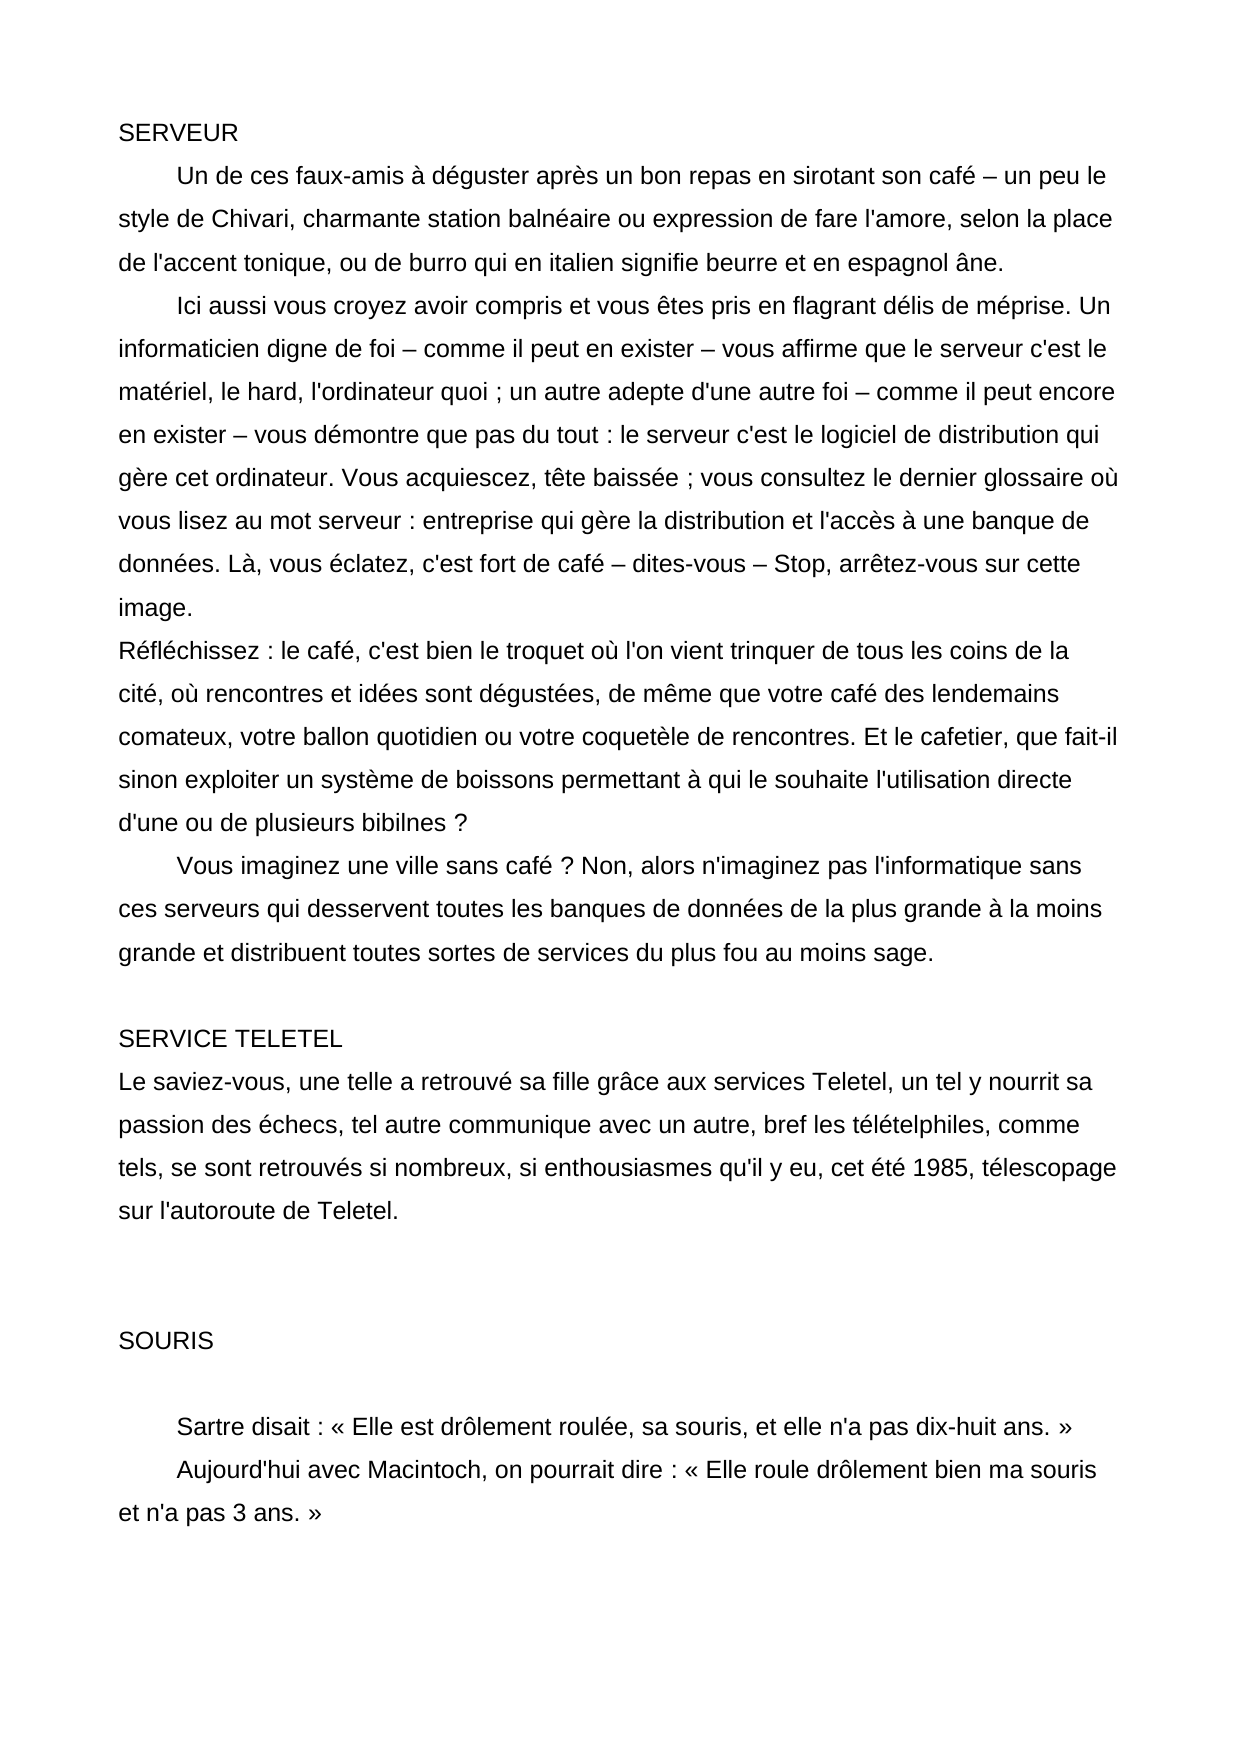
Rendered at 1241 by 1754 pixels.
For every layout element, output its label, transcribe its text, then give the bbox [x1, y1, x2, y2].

text Ici aussi vous croyez avoir compris et vous êtes pris en flagrant délis de méprise. Un informaticien digne de foi – comme il peut en exister – vous affirme que le serveur c'est le matériel, le hard, l'ordinateur quoi ; un autre adepte d'une autre foi – comme il peut encore en exister – vous démontre que pas du tout : le serveur c'est le logiciel de distribution qui gère cet ordinateur. Vous acquiescez, tête baissée ; vous consultez le dernier glossaire où vous lisez au mot serveur : entreprise qui gère la distribution et l'accès à une banque de données. Là, vous éclatez, c'est fort de café – dites-vous – Stop, arrêtez-vous sur cette image. [118, 291, 1122, 621]
text Un de ces faux-amis à déguster après un bon repas en sirotant son café – un peu le style de Chivari, charmante station balnéaire ou expression de fare l'amore, selon la place de l'accent tonique, ou de burro qui en italien signifie beurre et en espagnol âne. [118, 161, 1122, 276]
text SERVEUR [118, 118, 1122, 147]
text SOURIS [118, 1326, 1122, 1354]
text Aujourd'hui avec Macintoch, on pourrait dire : « Elle roule drôlement bien ma souris et n'a pas 3 ans. » [118, 1455, 1122, 1527]
text SERVICE TELETEL [118, 1024, 1122, 1052]
text Réfléchissez : le café, c'est bien le troquet où l'on vient trinquer de tous les coins de la cité, où rencontres et idées sont dégustées, de même que votre café des lendemains comateux, votre ballon quotidien ou votre coquetèle de rencontres. Et le cafetier, que fait-il sinon exploiter un système de boissons permettant à qui le souhaite l'utilisation directe d'une ou de plusieurs bibilnes ? [118, 636, 1122, 837]
text Vous imaginez une ville sans café ? Non, alors n'imaginez pas l'informatique sans ces serveurs qui desservent toutes les banques de données de la plus grande à la moins grande et distribuent toutes sortes de services du plus fou au moins sage. [118, 851, 1122, 966]
text Sartre disait : « Elle est drôlement roulée, sa souris, et elle n'a pas dix-huit ans. » [118, 1412, 1122, 1441]
text Le saviez-vous, une telle a retrouvé sa fille grâce aux services Teletel, un tel y nourrit sa passion des échecs, tel autre communique avec un autre, bref les télételphiles, comme tels, se sont retrouvés si nombreux, si enthousiasmes qu'il y eu, cet été 1985, télescopage sur l'autoroute de Teletel. [118, 1067, 1122, 1225]
